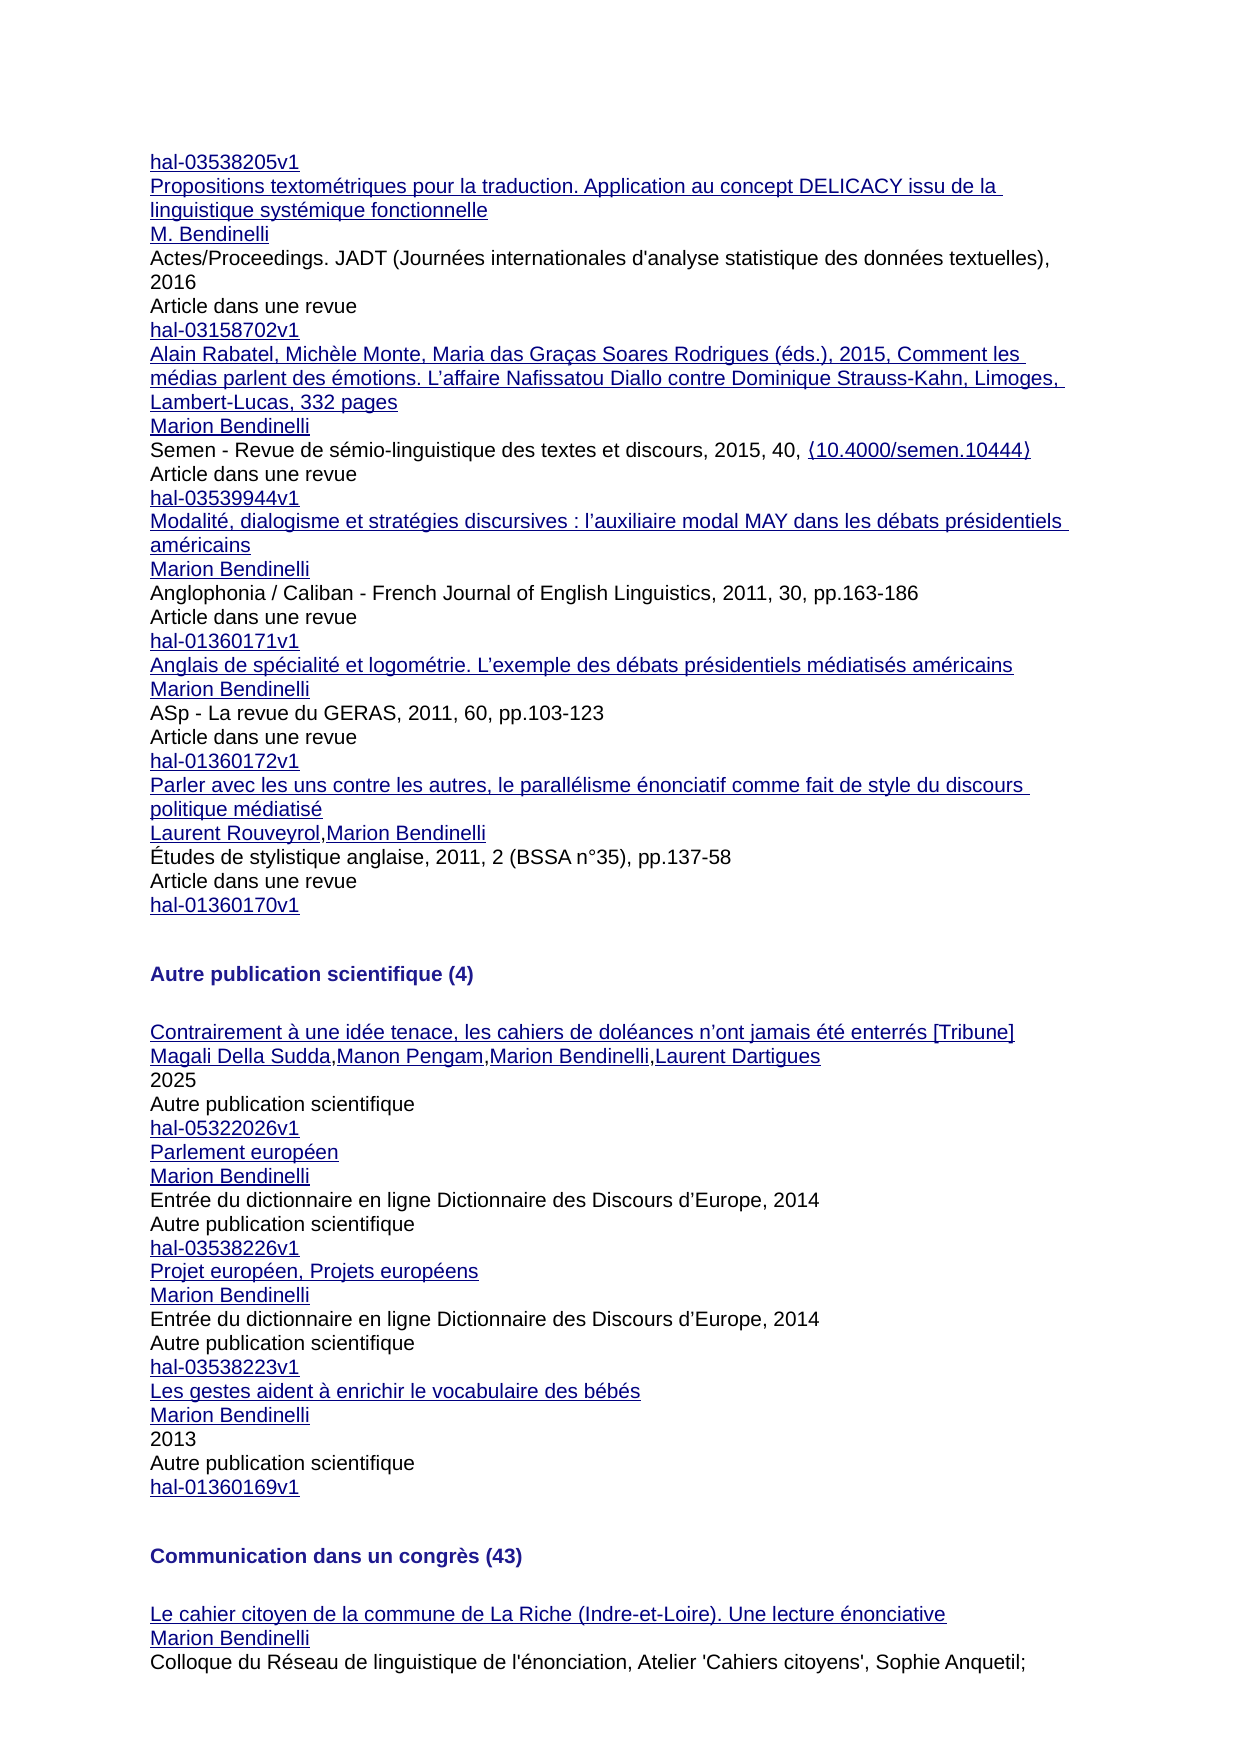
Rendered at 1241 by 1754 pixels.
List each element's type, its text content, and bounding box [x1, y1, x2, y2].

table_cell Alain Rabatel, Michèle Monte, Maria das Graças Soares Rodrigues (éds.), 2015, Comment les médias parlent des émotions. L’affaire Nafissatou Diallo contre Dominique Strauss-Kahn, Limoges, Lambert-Lucas, 332 pages Marion Bendinelli Semen - Revue de sémio-linguistique des textes et discours, 2015, 40, ⟨10.4000/semen.10444⟩ Article dans une revue hal-03539944v1 [150, 342, 1090, 509]
table_header Contrairement à une idée tenace, les cahiers de doléances n’ont jamais été enterrés [Tribune] Magali Della Sudda,Manon Pengam,Marion Bendinelli,Laurent Dartigues 2025 Autre publication scientifique hal-05322026v1 [150, 1020, 1090, 1139]
subtitle Autre publication scientifique (4) [150, 961, 1090, 985]
subtitle Communication dans un congrès (43) [150, 1544, 1090, 1568]
table_cell Propositions textométriques pour la traduction. Application au concept DELICACY issu de la linguistique systémique fonctionnelle M. Bendinelli Actes/Proceedings. JADT (Journées internationales d'analyse statistique des données textuelles), 2016 Article dans une revue hal-03158702v1 [150, 174, 1090, 342]
table_cell Parler avec les uns contre les autres, le parallélisme énonciatif comme fait de style du discours politique médiatisé Laurent Rouveyrol,Marion Bendinelli Études de stylistique anglaise, 2011, 2 (BSSA n°35), pp.137-58 Article dans une revue hal-01360170v1 [150, 773, 1090, 917]
table_cell Modalité, dialogisme et stratégies discursives : l’auxiliaire modal MAY dans les débats présidentiels américains Marion Bendinelli Anglophonia / Caliban - French Journal of English Linguistics, 2011, 30, pp.163-186 Article dans une revue hal-01360171v1 [150, 509, 1090, 653]
table_cell Anglais de spécialité et logométrie. L’exemple des débats présidentiels médiatisés américains Marion Bendinelli ASp - La revue du GERAS, 2011, 60, pp.103-123 Article dans une revue hal-01360172v1 [150, 653, 1090, 773]
table_cell Projet européen, Projets européens Marion Bendinelli Entrée du dictionnaire en ligne Dictionnaire des Discours d’Europe, 2014 Autre publication scientifique hal-03538223v1 [150, 1259, 1090, 1379]
table_header Le cahier citoyen de la commune de La Riche (Indre-et-Loire). Une lecture énonciative Marion Bendinelli Colloque du Réseau de linguistique de l'énonciation, Atelier 'Cahiers citoyens', Sophie Anquetil; [150, 1602, 1090, 1674]
table_cell Les gestes aident à enrichir le vocabulaire des bébés Marion Bendinelli 2013 Autre publication scientifique hal-01360169v1 [150, 1379, 1090, 1499]
table_cell hal-03538205v1 [150, 150, 1090, 174]
table_cell Parlement européen Marion Bendinelli Entrée du dictionnaire en ligne Dictionnaire des Discours d’Europe, 2014 Autre publication scientifique hal-03538226v1 [150, 1140, 1090, 1259]
